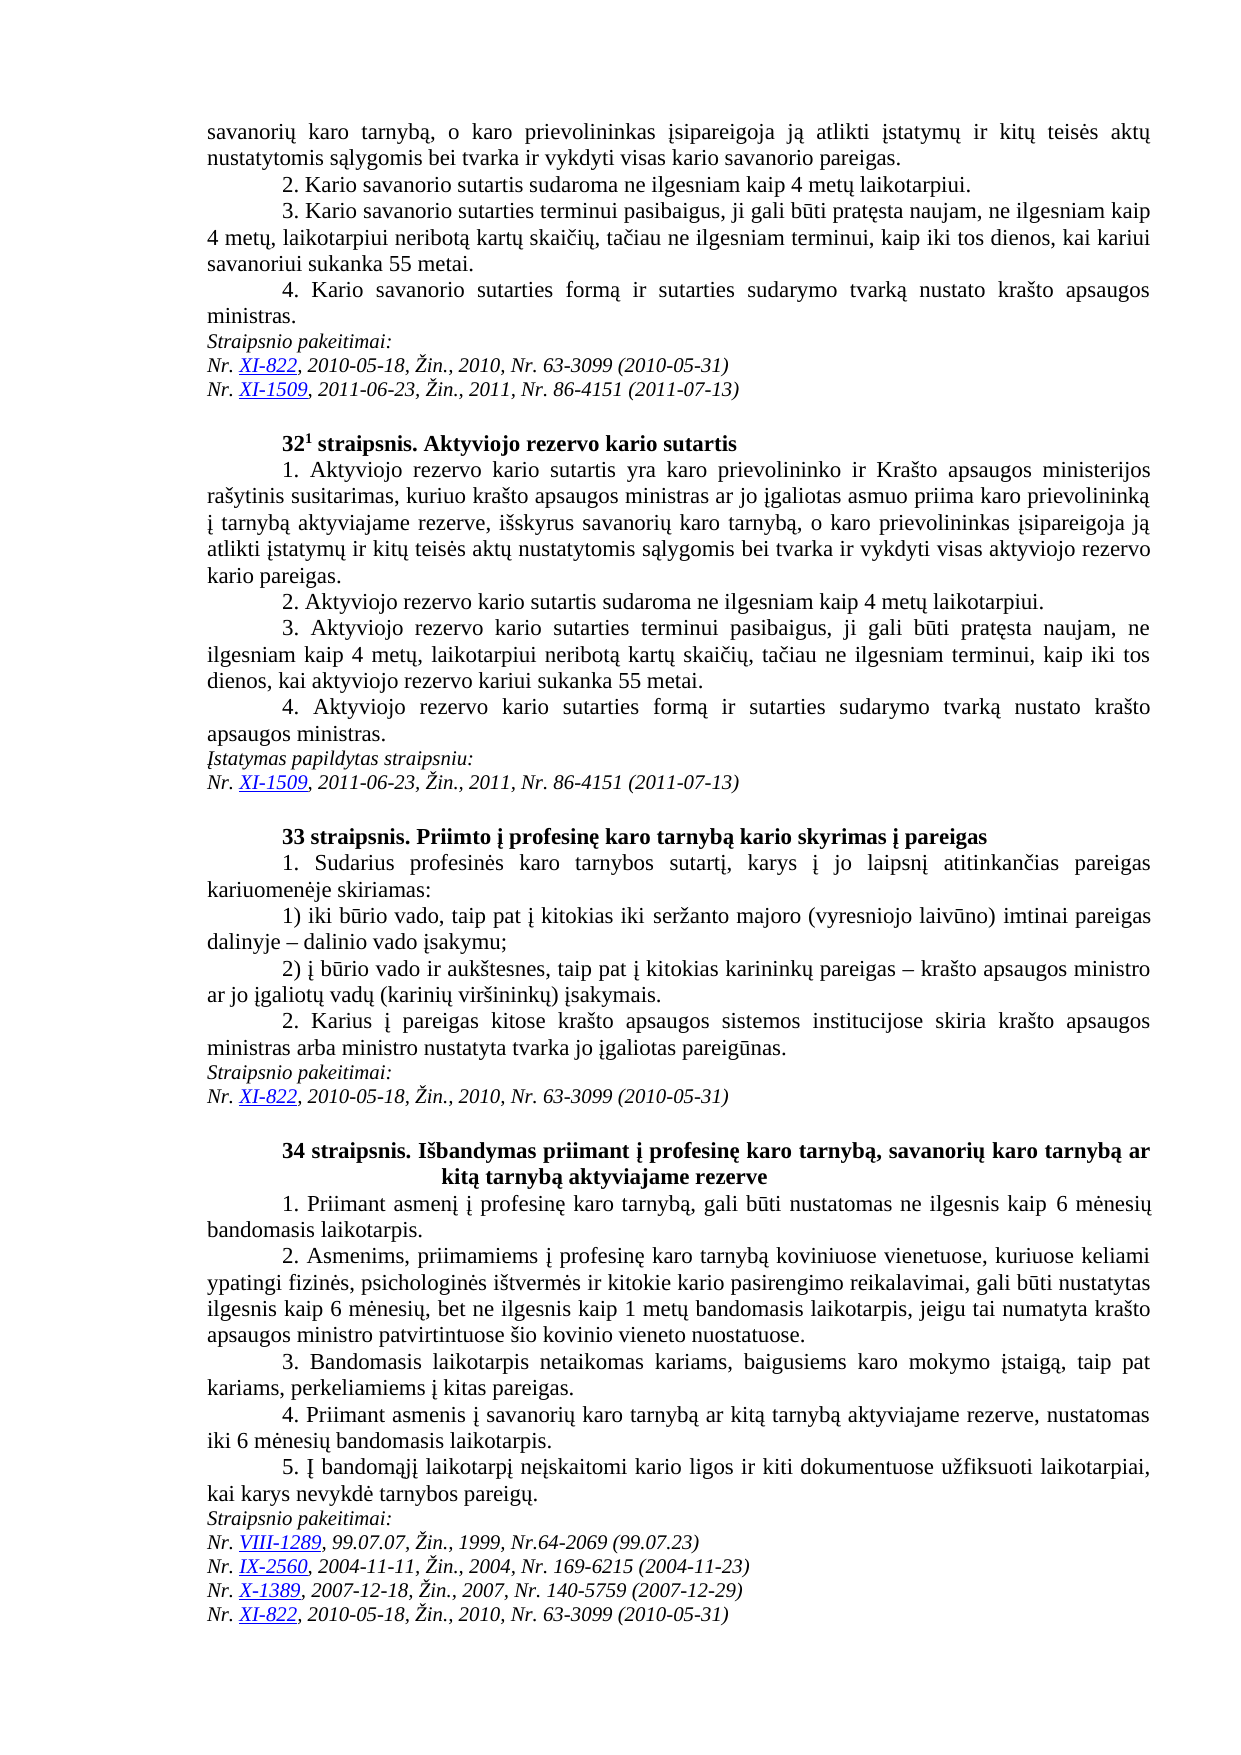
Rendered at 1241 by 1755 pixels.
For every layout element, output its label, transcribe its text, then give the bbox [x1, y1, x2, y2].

text 1. Priimant asmenį į profesinę karo tarnybą, gali būti nustatomas ne ilgesnis kaip 6 mėnesių bandomasis laikotarpis. [207, 1190, 1152, 1242]
text 4. Kario savanorio sutarties formą ir sutarties sudarymo tvarką nustato krašto apsaugos ministras. [207, 276, 1152, 329]
text 3. Aktyviojo rezervo kario sutarties terminui pasibaigus, ji gali būti pratęsta naujam, ne ilgesniam kaip 4 metų, laikotarpiui neribotą kartų skaičių, tačiau ne ilgesniam terminui, kaip iki tos dienos, kai aktyviojo rezervo kariui sukanka 55 metai. [207, 614, 1152, 693]
text 1. Aktyviojo rezervo kario sutartis yra karo prievolininko ir Krašto apsaugos ministerijos rašytinis susitarimas, kuriuo krašto apsaugos ministras ar jo įgaliotas asmuo priima karo prievolininką į tarnybą aktyviajame rezerve, išskyrus savanorių karo tarnybą, o karo prievolininkas įsipareigoja ją atlikti įstatymų ir kitų teisės aktų nustatytomis sąlygomis bei tvarka ir vykdyti visas aktyviojo rezervo kario pareigas. [207, 456, 1152, 588]
text Straipsnio pakeitimai: [207, 1060, 1152, 1084]
text 321 straipsnis. Aktyviojo rezervo kario sutartis [207, 430, 1152, 456]
text 2. Kario savanorio sutartis sudaroma ne ilgesniam kaip 4 metų laikotarpiui. [207, 171, 1152, 197]
text Nr. XI-822, 2010-05-18, Žin., 2010, Nr. 63-3099 (2010-05-31) [207, 1602, 1152, 1626]
text 2. Asmenims, priimamiems į profesinę karo tarnybą koviniuose vienetuose, kuriuose keliami ypatingi fizinės, psichologinės ištvermės ir kitokie kario pasirengimo reikalavimai, gali būti nustatytas ilgesnis kaip 6 mėnesių, bet ne ilgesnis kaip 1 metų bandomasis laikotarpis, jeigu tai numatyta krašto apsaugos ministro patvirtintuose šio kovinio vieneto nuostatuose. [207, 1242, 1152, 1348]
text Nr. IX-2560, 2004-11-11, Žin., 2004, Nr. 169-6215 (2004-11-23) [207, 1554, 1152, 1578]
text 1) iki būrio vado, taip pat į kitokias iki seržanto majoro (vyresniojo laivūno) imtinai pareigas dalinyje – dalinio vado įsakymu; [207, 902, 1152, 955]
text 2. Aktyviojo rezervo kario sutartis sudaroma ne ilgesniam kaip 4 metų laikotarpiui. [207, 588, 1152, 614]
text Nr. XI-1509, 2011-06-23, Žin., 2011, Nr. 86-4151 (2011-07-13) [207, 377, 1152, 401]
text 3. Kario savanorio sutarties terminui pasibaigus, ji gali būti pratęsta naujam, ne ilgesniam kaip 4 metų, laikotarpiui neribotą kartų skaičių, tačiau ne ilgesniam terminui, kaip iki tos dienos, kai kariui savanoriui sukanka 55 metai. [207, 197, 1152, 276]
text 1. Sudarius profesinės karo tarnybos sutartį, karys į jo laipsnį atitinkančias pareigas kariuomenėje skiriamas: [207, 849, 1152, 902]
text Straipsnio pakeitimai: [207, 1506, 1152, 1530]
text 34 straipsnis. Išbandymas priimant į profesinę karo tarnybą, savanorių karo tarnybą ar kitą tarnybą aktyviajame rezerve [282, 1137, 1152, 1190]
text 4. Priimant asmenis į savanorių karo tarnybą ar kitą tarnybą aktyviajame rezerve, nustatomas iki 6 mėnesių bandomasis laikotarpis. [207, 1401, 1152, 1453]
text 4. Aktyviojo rezervo kario sutarties formą ir sutarties sudarymo tvarką nustato krašto apsaugos ministras. [207, 693, 1152, 746]
text 2. Karius į pareigas kitose krašto apsaugos sistemos institucijose skiria krašto apsaugos ministras arba ministro nustatyta tvarka jo įgaliotas pareigūnas. [207, 1007, 1152, 1060]
text Nr. X-1389, 2007-12-18, Žin., 2007, Nr. 140-5759 (2007-12-29) [207, 1578, 1152, 1602]
text Nr. XI-1509, 2011-06-23, Žin., 2011, Nr. 86-4151 (2011-07-13) [207, 770, 1152, 794]
text savanorių karo tarnybą, o karo prievolininkas įsipareigoja ją atlikti įstatymų ir kitų teisės aktų nustatytomis sąlygomis bei tvarka ir vykdyti visas kario savanorio pareigas. [207, 118, 1152, 171]
text Nr. XI-822, 2010-05-18, Žin., 2010, Nr. 63-3099 (2010-05-31) [207, 353, 1152, 377]
text Įstatymas papildytas straipsniu: [207, 746, 1152, 770]
text 3. Bandomasis laikotarpis netaikomas kariams, baigusiems karo mokymo įstaigą, taip pat kariams, perkeliamiems į kitas pareigas. [207, 1348, 1152, 1401]
text Nr. XI-822, 2010-05-18, Žin., 2010, Nr. 63-3099 (2010-05-31) [207, 1084, 1152, 1108]
text 33 straipsnis. Priimto į profesinę karo tarnybą kario skyrimas į pareigas [207, 823, 1152, 849]
text 2) į būrio vado ir aukštesnes, taip pat į kitokias karininkų pareigas – krašto apsaugos ministro ar jo įgaliotų vadų (karinių viršininkų) įsakymais. [207, 955, 1152, 1007]
text Nr. VIII-1289, 99.07.07, Žin., 1999, Nr.64-2069 (99.07.23) [207, 1530, 1152, 1554]
text Straipsnio pakeitimai: [207, 329, 1152, 353]
text 5. Į bandomąjį laikotarpį neįskaitomi kario ligos ir kiti dokumentuose užfiksuoti laikotarpiai, kai karys nevykdė tarnybos pareigų. [207, 1453, 1152, 1506]
